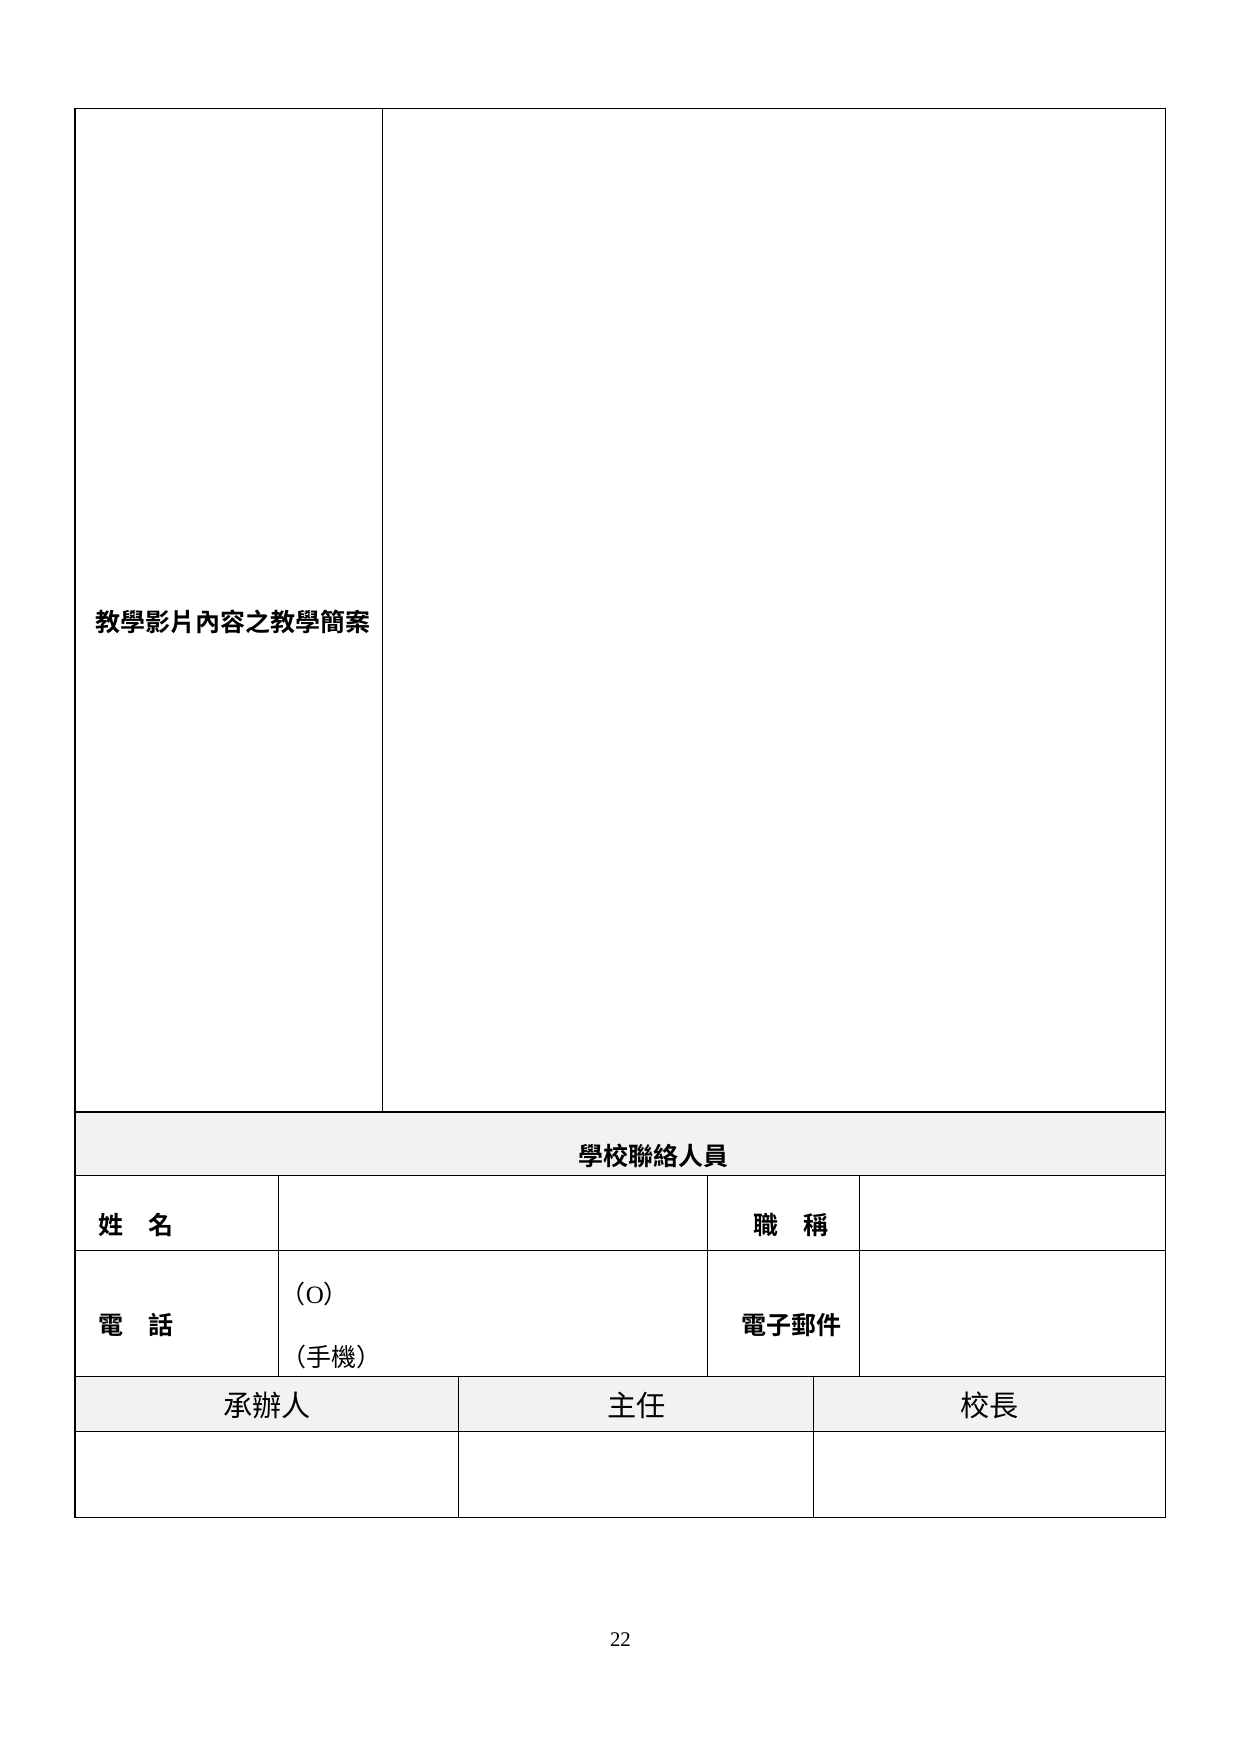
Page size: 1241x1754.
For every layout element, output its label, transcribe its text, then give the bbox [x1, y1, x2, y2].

table_cell 校長 [814, 1377, 1165, 1431]
table_cell [814, 1432, 1165, 1517]
table_cell （O） （手機） [279, 1251, 707, 1376]
table_cell [279, 1176, 707, 1250]
table_cell 姓名 [76, 1176, 278, 1250]
table_cell 電子郵件 [708, 1251, 859, 1376]
table_cell 主任 [459, 1377, 813, 1431]
table_cell 職稱 [708, 1176, 859, 1250]
table_cell 教學影片內容之教學簡案 [76, 109, 382, 1111]
table_cell [860, 1176, 1165, 1250]
table_cell [76, 1432, 458, 1517]
table_cell 承辦人 [76, 1377, 458, 1431]
table_cell [860, 1251, 1165, 1376]
table_cell 電話 [76, 1251, 278, 1376]
table_cell [383, 109, 1165, 1111]
table_cell 學校聯絡人員 [76, 1113, 1165, 1175]
table_cell [459, 1432, 813, 1517]
